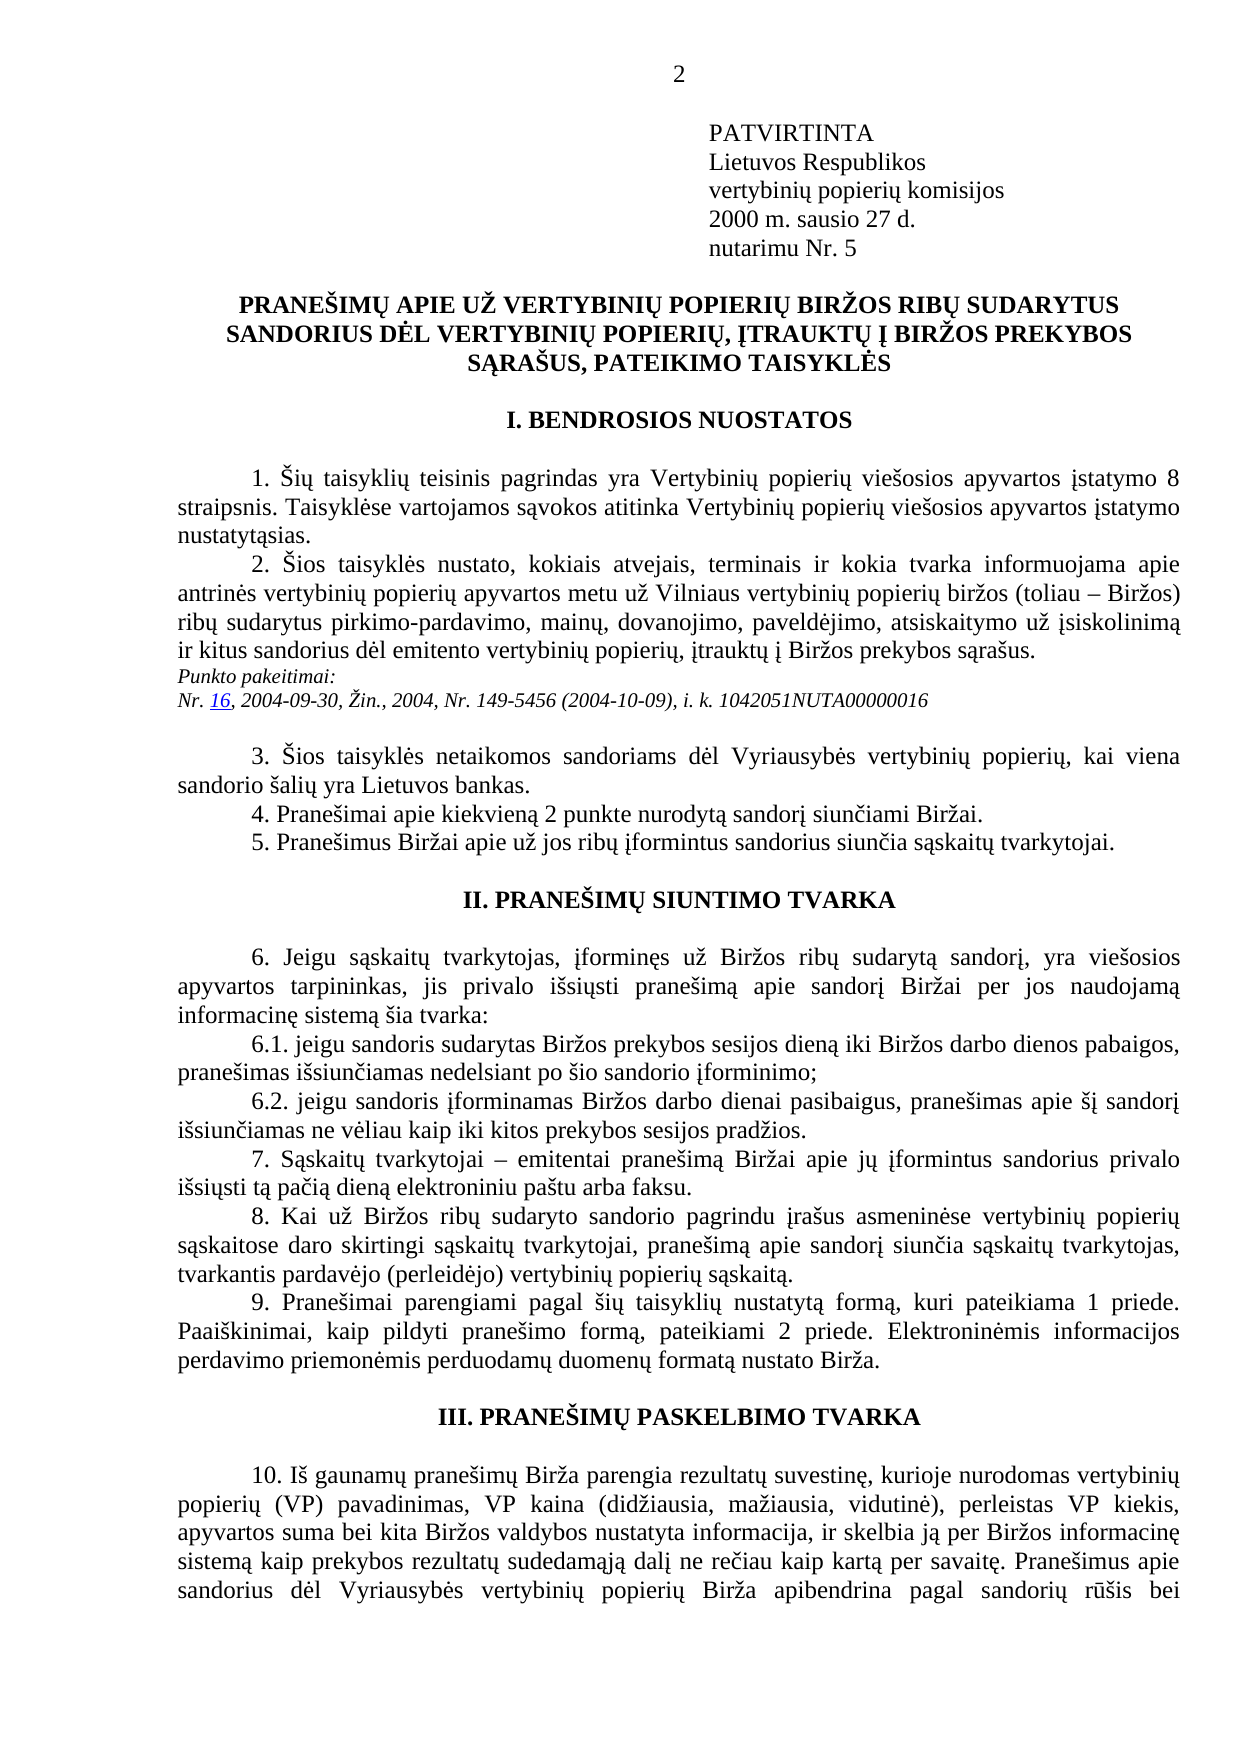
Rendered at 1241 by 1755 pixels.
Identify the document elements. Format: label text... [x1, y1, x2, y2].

text III. Pranešimų paskelbimo tvarka [177, 1402, 1181, 1431]
text 2. Šios taisyklės nustato, kokiais atvejais, terminais ir kokia tvarka informuojama apie antrinės vertybinių popierių apyvartos metu už Vilniaus vertybinių popierių biržos (toliau – Biržos) ribų sudarytus pirkimo-pardavimo, mainų, dovanojimo, paveldėjimo, atsiskaitymo už įsiskolinimą ir kitus sandorius dėl emitento vertybinių popierių, įtrauktų į Biržos prekybos sąrašus. [177, 549, 1181, 664]
text I. Bendrosios nuostatos [177, 406, 1181, 434]
text 6.1. jeigu sandoris sudarytas Biržos prekybos sesijos dieną iki Biržos darbo dienos pabaigos, pranešimas išsiunčiamas nedelsiant po šio sandorio įforminimo; [177, 1029, 1181, 1086]
text vertybinių popierių komisijos [177, 176, 1181, 204]
text II. Pranešimų siuntimo tvarka [177, 885, 1181, 914]
text 5. Pranešimus Biržai apie už jos ribų įformintus sandorius siunčia sąskaitų tvarkytojai. [177, 827, 1181, 856]
text Pranešimų apie už vertybinių popierių biržos ribų sudarytus sandorius dėl vertybinių popierių, įtrauktų į biržos prekybos sąrašus, pateikimo taisyklės [177, 291, 1181, 377]
text Patvirtinta [709, 118, 1181, 147]
text 2000 m. sausio 27 d. [177, 204, 1181, 233]
text 1. Šių taisyklių teisinis pagrindas yra Vertybinių popierių viešosios apyvartos įstatymo 8 straipsnis. Taisyklėse vartojamos sąvokos atitinka Vertybinių popierių viešosios apyvartos įstatymo nustatytąsias. [177, 463, 1181, 549]
text 6.2. jeigu sandoris įforminamas Biržos darbo dienai pasibaigus, pranešimas apie šį sandorį išsiunčiamas ne vėliau kaip iki kitos prekybos sesijos pradžios. [177, 1086, 1181, 1144]
text Nr. 16, 2004-09-30, Žin., 2004, Nr. 149-5456 (2004-10-09), i. k. 1042051NUTA00000016 [177, 688, 1181, 712]
text 7. Sąskaitų tvarkytojai – emitentai pranešimą Biržai apie jų įformintus sandorius privalo išsiųsti tą pačią dieną elektroniniu paštu arba faksu. [177, 1144, 1181, 1201]
text Punkto pakeitimai: [177, 664, 1181, 688]
text 6. Jeigu sąskaitų tvarkytojas, įforminęs už Biržos ribų sudarytą sandorį, yra viešosios apyvartos tarpininkas, jis privalo išsiųsti pranešimą apie sandorį Biržai per jos naudojamą informacinę sistemą šia tvarka: [177, 942, 1181, 1029]
text 9. Pranešimai parengiami pagal šių taisyklių nustatytą formą, kuri pateikiama 1 priede. Paaiškinimai, kaip pildyti pranešimo formą, pateikiami 2 priede. Elektroninėmis informacijos perdavimo priemonėmis perduodamų duomenų formatą nustato Birža. [177, 1287, 1181, 1374]
text nutarimu Nr. 5 [177, 233, 1181, 262]
text 10. Iš gaunamų pranešimų Birža parengia rezultatų suvestinę, kurioje nurodomas vertybinių popierių (VP) pavadinimas, VP kaina (didžiausia, mažiausia, vidutinė), perleistas VP kiekis, apyvartos suma bei kita Biržos valdybos nustatyta informacija, ir skelbia ją per Biržos informacinę sistemą kaip prekybos rezultatų sudedamąją dalį ne rečiau kaip kartą per savaitę. Pranešimus apie sandorius dėl Vyriausybės vertybinių popierių Birža apibendrina pagal sandorių rūšis bei [177, 1460, 1181, 1604]
text Lietuvos Respublikos [177, 147, 1181, 176]
text 3. Šios taisyklės netaikomos sandoriams dėl Vyriausybės vertybinių popierių, kai viena sandorio šalių yra Lietuvos bankas. [177, 741, 1181, 799]
text 8. Kai už Biržos ribų sudaryto sandorio pagrindu įrašus asmeninėse vertybinių popierių sąskaitose daro skirtingi sąskaitų tvarkytojai, pranešimą apie sandorį siunčia sąskaitų tvarkytojas, tvarkantis pardavėjo (perleidėjo) vertybinių popierių sąskaitą. [177, 1201, 1181, 1287]
text 4. Pranešimai apie kiekvieną 2 punkte nurodytą sandorį siunčiami Biržai. [177, 799, 1181, 827]
